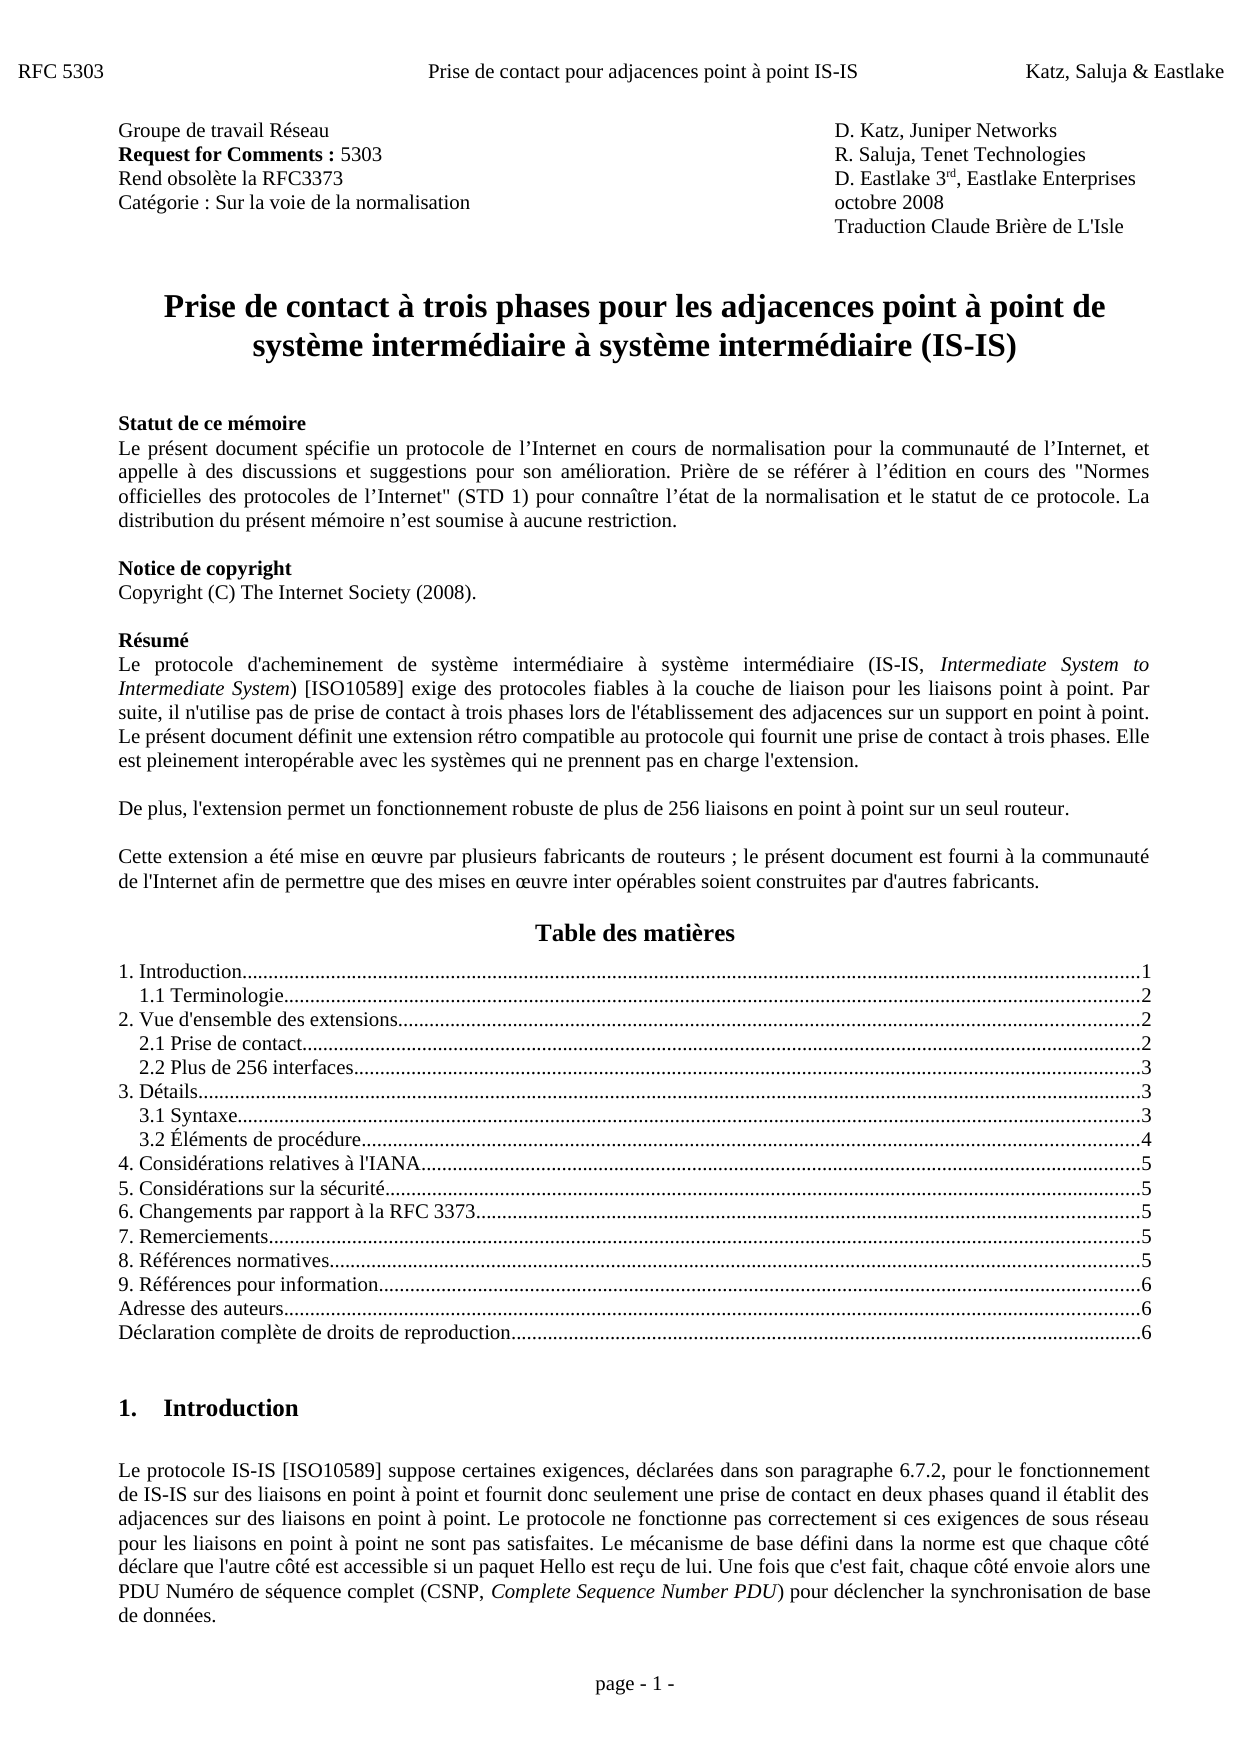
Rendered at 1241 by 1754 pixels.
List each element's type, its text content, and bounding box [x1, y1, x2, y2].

text 4. Considérations relatives à l'IANA 5 [118, 1151, 1152, 1175]
text 2. Vue d'ensemble des extensions 2 [118, 1007, 1152, 1031]
table_header D. Katz, Juniper Networks [823, 118, 1154, 142]
text Le protocole IS-IS [ISO10589] suppose certaines exigences, déclarées dans son paragraphe 6.7.2, pour le fonctionnement de IS-IS sur des liaisons en point à point et fournit donc seulement une prise de contact en deux phases quand il établit des adjacences sur des liaisons en point à point. Le protocole ne fonctionne pas correctement si ces exigences de sous réseau pour les liaisons en point à point ne sont pas satisfaites. Le mécanisme de base défini dans la norme est que chaque côté déclare que l'autre côté est accessible si un paquet Hello est reçu de lui. Une fois que c'est fait, chaque côté envoie alors une PDU Numéro de séquence complet (CSNP, Complete Sequence Number PDU) pour déclencher la synchronisation de base de données. [118, 1458, 1152, 1627]
text De plus, l'extension permet un fonctionnement robuste de plus de 256 liaisons en point à point sur un seul routeur. [118, 796, 1152, 820]
text 8. Références normatives 5 [118, 1248, 1152, 1272]
table_cell Catégorie : Sur la voie de la normalisation [107, 190, 823, 214]
table_header Groupe de travail Réseau [107, 118, 823, 142]
table_cell R. Saluja, Tenet Technologies [823, 142, 1154, 166]
table_cell [107, 214, 823, 238]
text 1. Introduction 1 [118, 959, 1152, 983]
text 3.1 Syntaxe 3 [139, 1103, 1152, 1127]
text 7. Remerciements 5 [118, 1223, 1152, 1248]
text Prise de contact à trois phases pour les adjacences point à point de système intermédiaire à système intermédiaire (IS-IS) [118, 287, 1152, 363]
text Statut de ce mémoire [118, 411, 1152, 435]
text 9. Références pour information 6 [118, 1272, 1152, 1296]
text 3.2 Éléments de procédure 4 [139, 1127, 1152, 1151]
text 3. Détails 3 [118, 1079, 1152, 1103]
text Adresse des auteurs 6 [118, 1296, 1152, 1320]
table_cell octobre 2008 [823, 190, 1154, 214]
table_cell Traduction Claude Brière de L'Isle [823, 214, 1154, 238]
text 2.2 Plus de 256 interfaces 3 [139, 1055, 1152, 1079]
text Le protocole d'acheminement de système intermédiaire à système intermédiaire (IS-IS, Intermediate System to Intermediate System) [ISO10589] exige des protocoles fiables à la couche de liaison pour les liaisons point à point. Par suite, il n'utilise pas de prise de contact à trois phases lors de l'établissement des adjacences sur un support en point à point. Le présent document définit une extension rétro compatible au protocole qui fournit une prise de contact à trois phases. Elle est pleinement interopérable avec les systèmes qui ne prennent pas en charge l'extension. [118, 652, 1152, 772]
text Notice de copyright [118, 556, 1152, 580]
text Déclaration complète de droits de reproduction 6 [118, 1320, 1152, 1344]
table_cell Rend obsolète la RFC3373 [107, 166, 823, 190]
table_cell D. Eastlake 3rd, Eastlake Enterprises [823, 166, 1154, 190]
text 5. Considérations sur la sécurité 5 [118, 1175, 1152, 1199]
table_cell Request for Comments : 5303 [107, 142, 823, 166]
text Le présent document spécifie un protocole de l’Internet en cours de normalisation pour la communauté de l’Internet, et appelle à des discussions et suggestions pour son amélioration. Prière de se référer à l’édition en cours des "Normes officielles des protocoles de l’Internet" (STD 1) pour connaître l’état de la normalisation et le statut de ce protocole. La distribution du présent mémoire n’est soumise à aucune restriction. [118, 435, 1152, 532]
text 6. Changements par rapport à la RFC 3373 5 [118, 1199, 1152, 1223]
text Copyright (C) The Internet Society (2008). [118, 580, 1152, 604]
subtitle Table des matières [118, 918, 1152, 946]
text Résumé [118, 628, 1152, 652]
text Cette extension a été mise en œuvre par plusieurs fabricants de routeurs ; le présent document est fourni à la communauté de l'Internet afin de permettre que des mises en œuvre inter opérables soient construites par d'autres fabricants. [118, 844, 1152, 893]
text 1.1 Terminologie 2 [139, 983, 1152, 1007]
text 2.1 Prise de contact 2 [139, 1031, 1152, 1055]
subtitle 1. Introduction [118, 1393, 1152, 1422]
